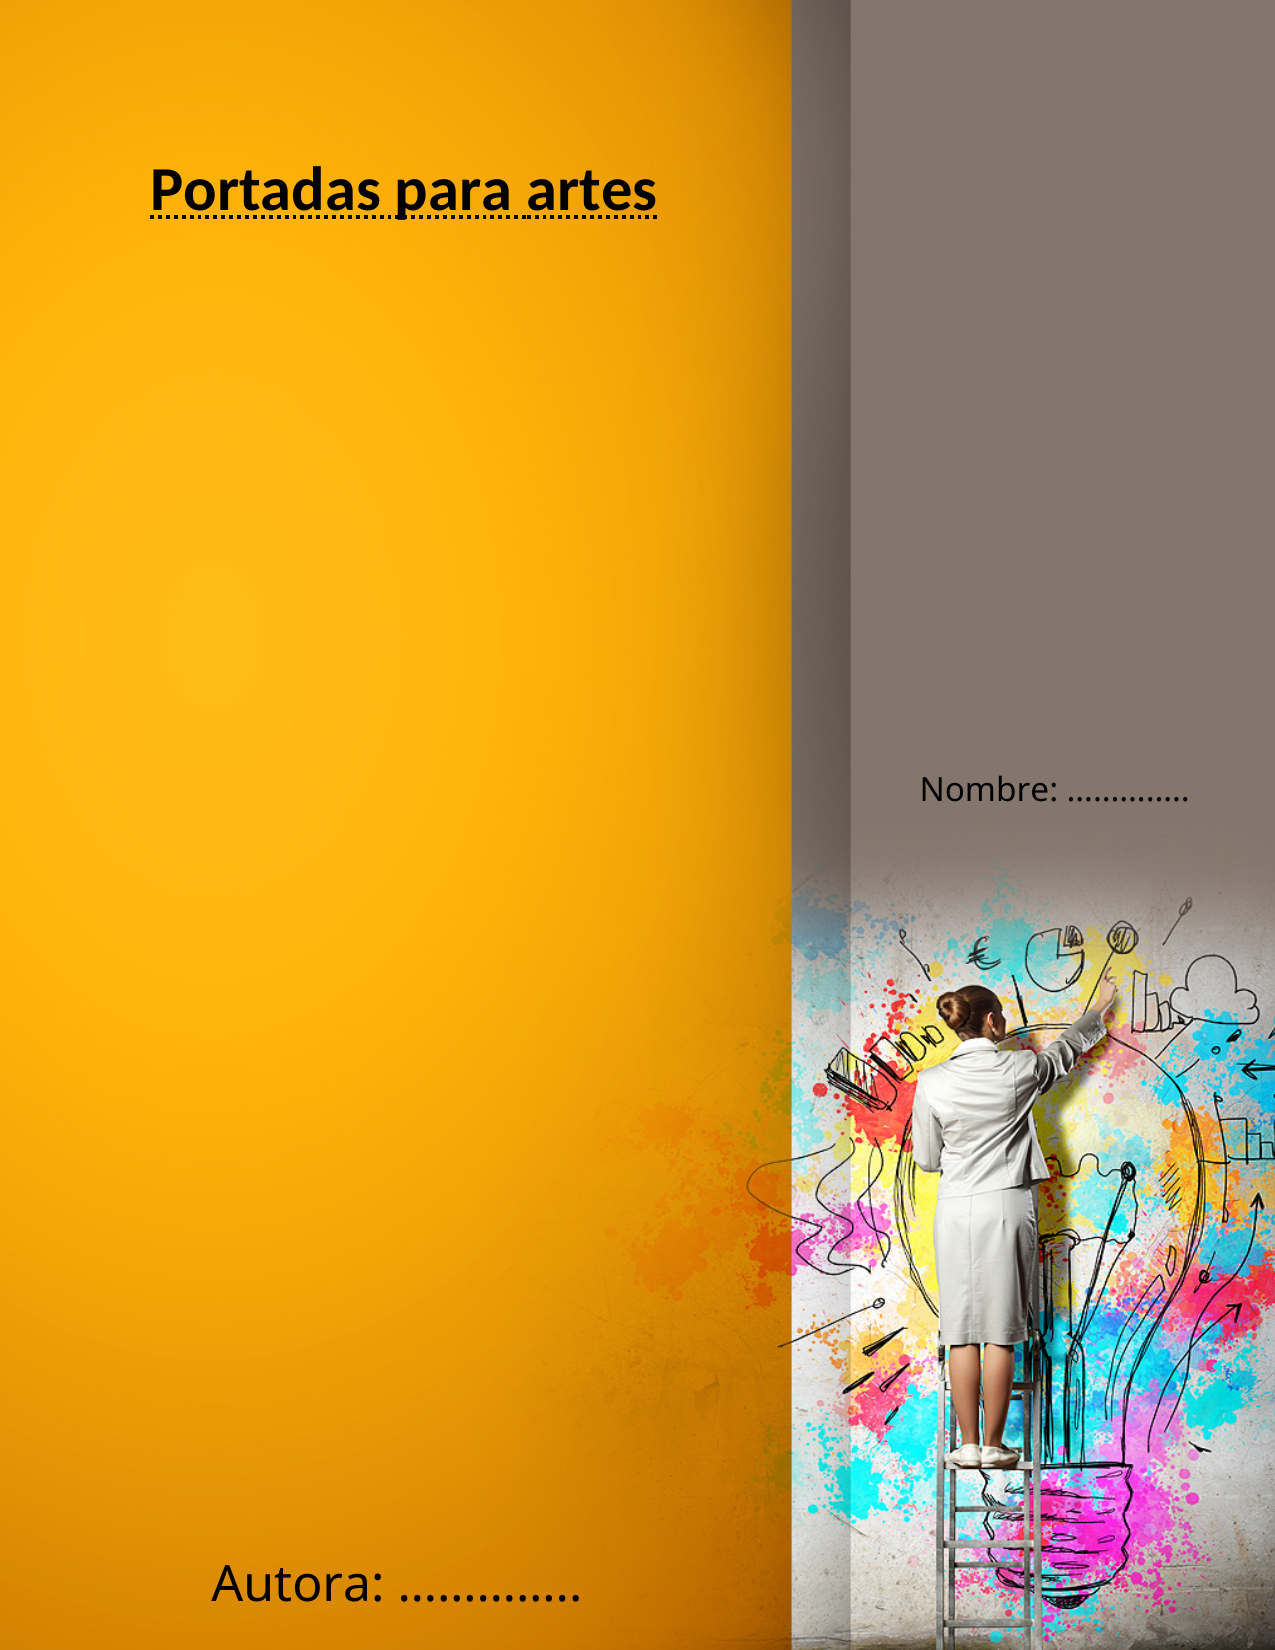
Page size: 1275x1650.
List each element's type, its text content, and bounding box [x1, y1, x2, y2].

text Portadas para artes [150, 150, 1125, 226]
text Nombre: ………….. [651, 765, 1275, 811]
picture [0, 0, 1275, 1650]
text Autora: ………….. [0, 1548, 801, 1616]
